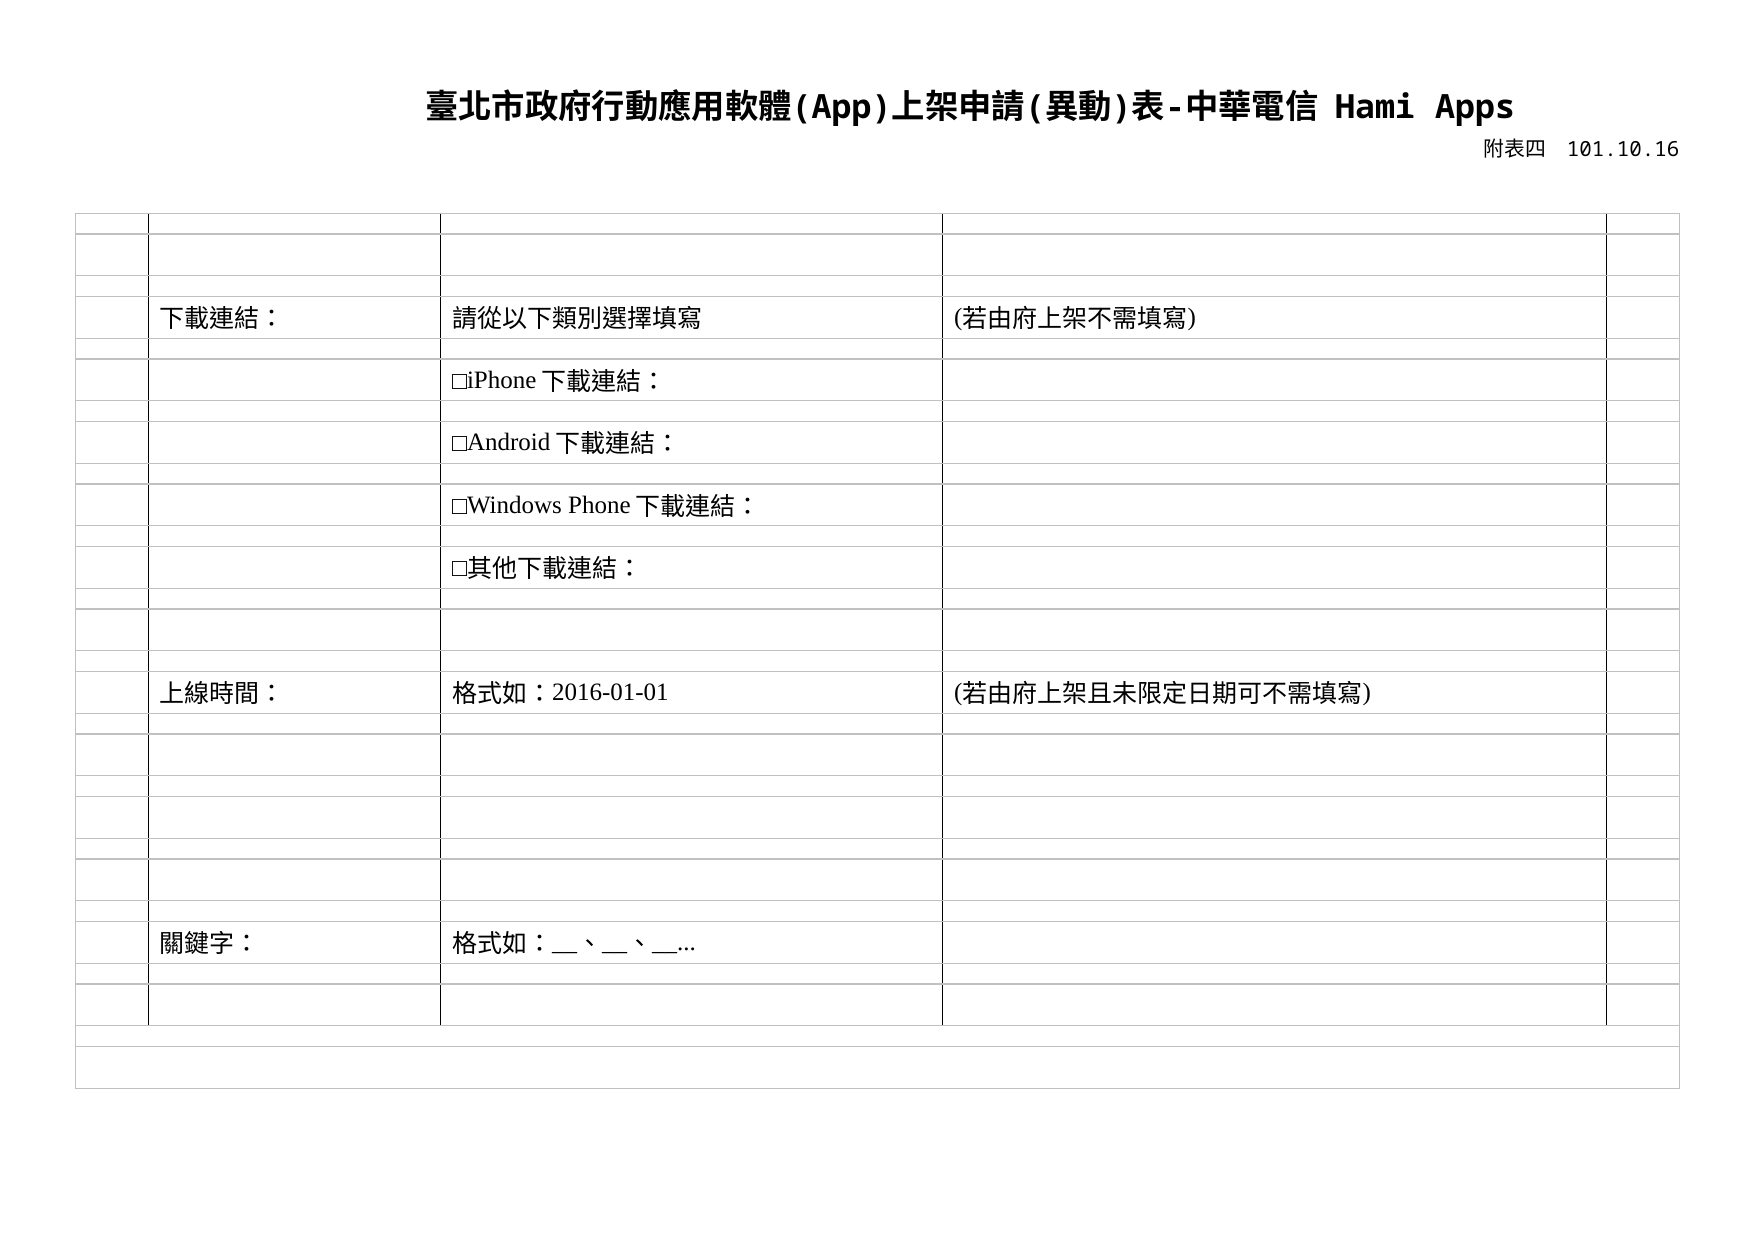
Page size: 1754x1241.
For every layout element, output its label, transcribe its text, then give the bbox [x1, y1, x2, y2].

table_cell [149, 526, 440, 546]
table_cell 格式如：__、__、__... [441, 922, 942, 963]
table_cell [943, 651, 1606, 671]
table_cell [149, 860, 440, 900]
table_cell [149, 464, 440, 483]
table_cell [149, 797, 440, 838]
table_cell [441, 464, 942, 483]
table_cell [943, 589, 1606, 608]
table_cell □Windows Phone下載連結： [441, 485, 942, 525]
table_cell [149, 235, 440, 275]
table_cell 請從以下類別選擇填寫 [441, 297, 942, 338]
table_cell [943, 276, 1606, 296]
table_cell [441, 235, 942, 275]
table_cell [149, 422, 440, 463]
table_cell [943, 964, 1606, 983]
table_cell [943, 985, 1606, 1025]
table_cell [441, 401, 942, 421]
table_cell [441, 860, 942, 900]
table_cell [943, 485, 1606, 525]
table_cell [943, 422, 1606, 463]
table_cell 下載連結： [149, 297, 440, 338]
table_cell [943, 922, 1606, 963]
table_cell [943, 860, 1606, 900]
table_cell [943, 339, 1606, 358]
table_cell [943, 235, 1606, 275]
table_cell [441, 526, 942, 546]
table_cell □其他下載連結： [441, 547, 942, 588]
table_cell □Android下載連結： [441, 422, 942, 463]
table_cell [441, 651, 942, 671]
table_cell [149, 339, 440, 358]
table_cell [149, 964, 440, 983]
table_cell [441, 589, 942, 608]
table_cell □iPhone下載連結： [441, 360, 942, 400]
table_cell [943, 839, 1606, 858]
table_cell [149, 360, 440, 400]
table_cell [441, 276, 942, 296]
table_cell [441, 735, 942, 775]
table_cell [149, 839, 440, 858]
table_cell 上線時間： [149, 672, 440, 713]
table_cell [441, 839, 942, 858]
table_cell [943, 214, 1606, 233]
table_cell [943, 526, 1606, 546]
table_cell [441, 797, 942, 838]
table_cell [943, 401, 1606, 421]
table_cell [149, 735, 440, 775]
table_cell [943, 714, 1606, 733]
table_cell [441, 610, 942, 650]
table_cell [943, 901, 1606, 921]
table_cell [149, 214, 440, 233]
table_cell [441, 901, 942, 921]
table_cell [149, 985, 440, 1025]
table_cell [149, 589, 440, 608]
table_cell [149, 485, 440, 525]
table_cell 關鍵字： [149, 922, 440, 963]
table_cell [943, 735, 1606, 775]
table_cell [441, 985, 942, 1025]
table_cell [943, 360, 1606, 400]
table_cell [441, 714, 942, 733]
table_cell [943, 464, 1606, 483]
table_cell 格式如：2016-01-01 [441, 672, 942, 713]
table_cell (若由府上架不需填寫) [943, 297, 1606, 338]
table_cell [149, 714, 440, 733]
table_cell [149, 610, 440, 650]
table_cell [441, 214, 942, 233]
table_cell [943, 797, 1606, 838]
table_cell [149, 547, 440, 588]
table_cell [441, 339, 942, 358]
table_cell (若由府上架且未限定日期可不需填寫) [943, 672, 1606, 713]
table_cell [149, 901, 440, 921]
table_cell [441, 964, 942, 983]
table_cell [149, 776, 440, 796]
table_cell [943, 610, 1606, 650]
table_cell [149, 651, 440, 671]
table_cell [149, 276, 440, 296]
table_cell [943, 547, 1606, 588]
table_cell [149, 401, 440, 421]
table_cell [441, 776, 942, 796]
table_cell [943, 776, 1606, 796]
